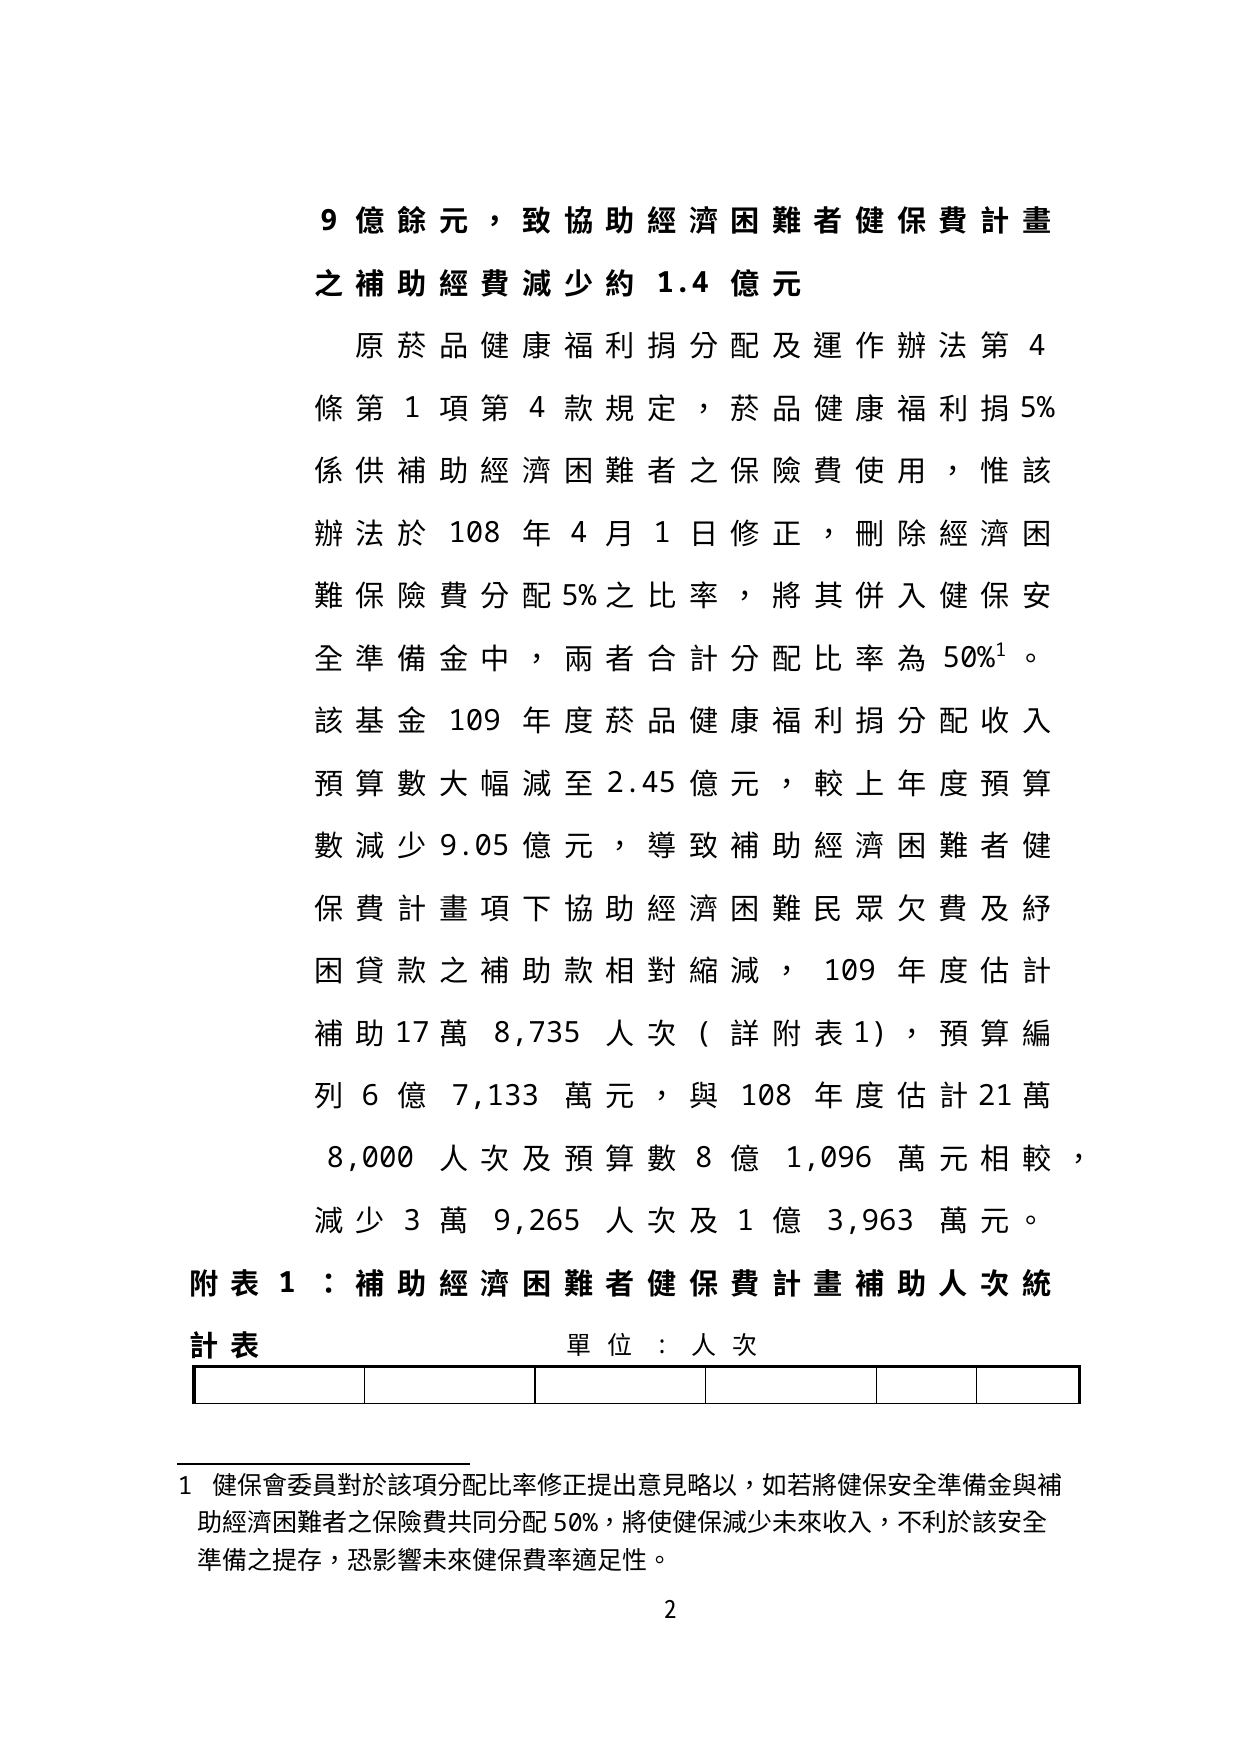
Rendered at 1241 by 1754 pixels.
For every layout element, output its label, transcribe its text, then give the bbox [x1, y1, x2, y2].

table_header 109年度 預計 [977, 1368, 1078, 1403]
table_header 108年度 預計 [877, 1368, 976, 1403]
text 原菸品健康福利捐分配及運作辦法第4條第1項第4款規定，菸品健康福利捐5%係供補助經濟困難者之保險費使用，惟該辦法於108年4月1日修正，刪除經濟困難保險費分配5%之比率，將其併入健保安全準備金中，兩者合計分配比率為50%。該基金109年度菸品健康福利捐分配收入預算數大幅減至2.45億元，較上年度預算數減少9.05億元，導致補助經濟困難者健保費計畫項下協助經濟困難民眾欠費及紓困貸款之補助款相對縮減，109年度估計補助17萬8,735人次(詳附表1)，預算編列6億7,133萬元，與108年度估計21萬8,000人次及預算數8億1,096萬元相較，減少3萬9,265人次及1億3,963萬元。 [271, 302, 1058, 1240]
table_header 104年度 [196, 1368, 364, 1403]
table_header 106年度 [536, 1368, 705, 1403]
text 附表1：補助經濟困難者健保費計畫補助人次統計表 單位:人次 [183, 1240, 1058, 1365]
text 9億餘元，致協助經濟困難者健保費計畫之補助經費減少約1.4億元 [242, 177, 1058, 302]
table_header 105年度 [365, 1368, 534, 1403]
text 健保會委員對於該項分配比率修正提出意見略以，如若將健保安全準備金與補助經濟困難者之保險費共同分配50%，將使健保減少未來收入，不利於該安全準備之提存，恐影響未來健保費率適足性。 [177, 1464, 1063, 1577]
table_header 107年度 [706, 1368, 876, 1403]
